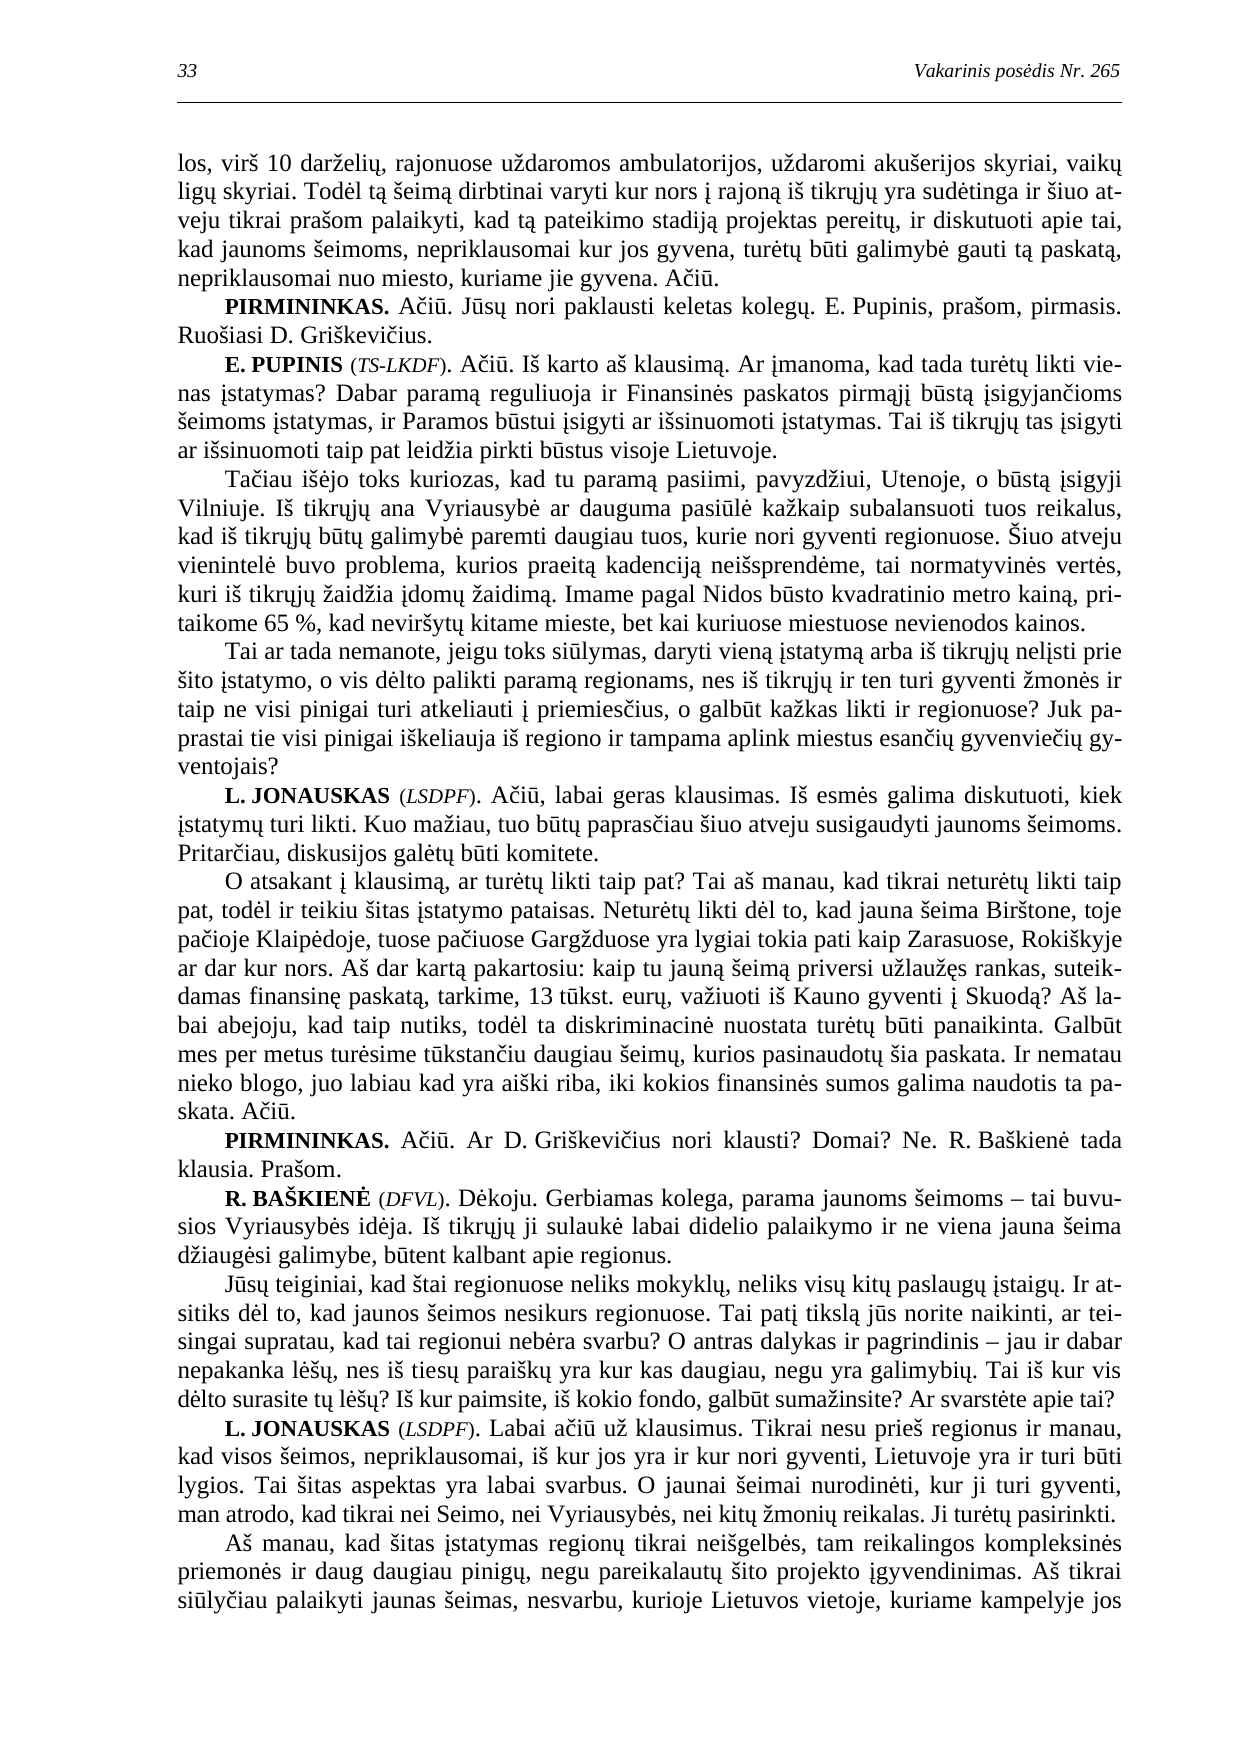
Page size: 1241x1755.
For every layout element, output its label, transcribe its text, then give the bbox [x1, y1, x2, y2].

text PIRMININKAS. Ačiū. Jū­sų no­ri pa­klaus­ti ke­le­tas ko­le­gų. E. Pu­pi­nis, pra­šom, pir­ma­sis. Ruo­šia­si D. Griš­ke­vi­čius. [177, 291, 1122, 349]
text O at­sa­kant į klau­si­mą, ar tu­rė­tų lik­ti taip pat? Tai aš ma­nau, kad tik­rai ne­tu­rė­tų lik­ti taip pat, to­dėl ir tei­kiu ši­tas įsta­ty­mo pa­tai­sas. Ne­tu­rė­tų lik­ti dėl to, kad jau­na šei­ma Birš­to­ne, to­je pa­čio­je Klai­pė­do­je, tuo­se pa­čiuo­se Gargž­duo­se yra ly­giai to­kia pa­ti kaip Za­ra­suo­se, Ro­kiš­ky­je ar dar kur nors. Aš dar kar­tą pa­kar­to­siu: kaip tu jau­ną šei­mą pri­ver­si už­lau­žęs ran­kas, su­teik­da­mas fi­nan­si­nę pa­ska­tą, tar­ki­me, 13 tūkst. eu­rų, va­žiuo­ti iš Kau­no gy­ven­ti į Skuo­dą? Aš la­bai abe­jo­ju, kad taip nu­tiks, to­dėl ta dis­kri­mi­na­ci­nė nuo­sta­ta tu­rė­tų bū­ti pa­nai­kin­ta. Gal­būt mes per me­tus tu­rė­si­me tūks­tan­čiu dau­giau šei­mų, ku­rios pa­si­nau­do­tų šia pa­ska­ta. Ir ne­ma­tau nie­ko blo­go, juo la­biau kad yra aiš­ki ri­ba, iki ko­kios fi­nan­si­nės su­mos ga­li­ma nau­do­tis ta pa­ska­ta. Ačiū. [177, 866, 1122, 1125]
text los, virš 10 dar­že­lių, ra­jo­nuo­se už­da­ro­mos am­bu­la­to­ri­jos, už­da­ro­mi aku­še­ri­jos sky­riai, vai­kų li­gų sky­riai. To­dėl tą šei­mą dirb­ti­nai va­ry­ti kur nors į ra­jo­ną iš tik­rų­jų yra su­dė­tin­ga ir šiuo at­ve­ju tik­rai pra­šom pa­lai­ky­ti, kad tą pa­tei­ki­mo sta­di­ją pro­jek­tas per­ei­tų, ir dis­ku­tuo­ti apie tai, kad jau­noms šei­moms, ne­pri­klau­so­mai kur jos gy­ve­na, tu­rė­tų bū­ti ga­li­my­bė gau­ti tą pa­ska­tą, ne­pri­klau­so­mai nuo mies­to, ku­ria­me jie gy­ve­na. Ačiū. [177, 148, 1122, 291]
text Jū­sų tei­gi­niai, kad štai re­gio­nuo­se ne­liks mo­kyk­lų, ne­liks vi­sų ki­tų pa­slau­gų įstai­gų. Ir at­si­tiks dėl to, kad jau­nos šei­mos ne­si­kurs re­gio­nuo­se. Tai pa­tį tiks­lą jūs no­ri­te nai­kin­ti, ar tei­sin­gai su­pra­tau, kad tai re­gio­nui ne­bė­ra svar­bu? O ant­ras da­ly­kas ir pa­grin­di­nis – jau ir da­bar ne­pa­kan­ka lė­šų, nes iš tie­sų pa­raiš­kų yra kur kas dau­giau, ne­gu yra ga­li­my­bių. Tai iš kur vis dėl­to su­ra­si­te tų lė­šų? Iš kur pa­im­si­te, iš ko­kio fon­do, gal­būt su­ma­žin­si­te? Ar svars­tė­te apie tai? [177, 1269, 1122, 1413]
text Tai ar ta­da ne­ma­no­te, jei­gu toks siū­ly­mas, da­ry­ti vie­ną įsta­ty­mą ar­ba iš tik­rų­jų ne­lįs­ti prie ši­to įsta­ty­mo, o vis dėl­to pa­lik­ti pa­ra­mą re­gio­nams, nes iš tik­rų­jų ir ten tu­ri gy­ven­ti žmo­nės ir taip ne vi­si pi­ni­gai tu­ri at­ke­liau­ti į prie­mies­čius, o gal­būt kaž­kas lik­ti ir re­gio­nuo­se? Juk pa­pras­tai tie vi­si pi­ni­gai iš­ke­liau­ja iš re­gio­no ir tam­pa­ma ap­link mies­tus esan­čių gy­ven­vie­čių gy­ven­to­jais? [177, 636, 1122, 780]
text R. BAŠKIENĖ (DFVL). Dė­ko­ju. Ger­bia­mas ko­le­ga, pa­ra­ma jau­noms šei­moms – tai bu­vu­sios Vy­riau­sy­bės idė­ja. Iš tik­rų­jų ji su­­lau­kė la­bai di­de­lio pa­lai­ky­mo ir ne vie­na jau­na šei­ma džiau­gė­si ga­li­my­be, bū­tent kal­bant apie re­gio­nus. [177, 1183, 1122, 1269]
text PIRMININKAS. Ačiū. Ar D. Griš­ke­vi­čius no­ri klaus­ti? Do­mai? Ne. R. Baš­kie­nė ta­da klau­sia. Pra­šom. [177, 1125, 1122, 1183]
text L. JONAUSKAS (LSDPF). Ačiū, la­bai ge­ras klau­si­mas. Iš es­mės ga­li­ma dis­ku­tuo­ti, kiek įsta­ty­mų tu­ri lik­ti. Kuo ma­žiau, tuo bū­tų pa­pras­čiau ši­uo atveju su­si­gau­dy­ti jau­noms šei­moms. Pri­tar­čiau, dis­ku­si­jos ga­lė­tų bū­ti ko­mi­te­te. [177, 780, 1122, 866]
text Ta­čiau iš­ėjo toks ku­rio­zas, kad tu pa­ra­mą pa­si­i­mi, pa­vyz­džiui, Ute­no­je, o būs­tą įsi­gy­ji Vil­niu­je. Iš tik­rų­jų ana Vy­riau­sy­bė ar dau­gu­ma pa­siū­lė kaž­kaip su­ba­lan­suo­ti tuos rei­ka­lus, kad iš tik­rų­jų bū­tų ga­li­my­bė pa­rem­ti dau­giau tuos, ku­rie no­ri gy­ven­ti re­gio­nuo­se. Šiuo at­ve­ju vie­nin­te­lė bu­vo pro­ble­ma, ku­rios pra­ei­tą ka­den­ci­ją ne­iš­spren­dė­me, tai nor­ma­ty­vi­nės ver­tės, ku­ri iš tik­rų­jų žai­džia įdo­mų žai­di­mą. Ima­me pa­gal Ni­dos būs­to kvad­ra­ti­nio met­ro kai­ną, pri­tai­ko­me 65 %, kad ne­vir­šy­tų ki­ta­me mies­te, bet kai ku­riuo­se mies­tuo­se ne­vie­no­dos kai­nos. [177, 464, 1122, 636]
text E. PUPINIS (TS-LKDF). Ačiū. Iš kar­to aš klau­si­mą. Ar įma­no­ma, kad ta­da tu­rė­tų lik­ti vie­nas įsta­ty­mas? Da­bar pa­ra­mą re­gu­liuo­ja ir Fi­nan­si­nės pa­ska­tos pir­mą­jį būs­tą įsi­gy­jan­čioms šei­moms įsta­ty­mas, ir Pa­ra­mos būs­tui įsi­gy­ti ar iš­si­nuo­mo­ti įsta­ty­mas. Tai iš tik­rų­jų tas įsi­gy­ti ar iš­si­nuo­mo­ti taip pat lei­džia pirk­ti būs­tus vi­so­je Lie­tu­vo­je. [177, 349, 1122, 464]
text Aš ma­nau, kad ši­tas įsta­ty­mas re­gio­nų tik­rai ne­iš­gel­bės, tam rei­ka­lin­gos kom­plek­si­nės prie­mo­nės ir daug dau­giau pi­ni­gų, ne­gu pa­rei­ka­lau­tų ši­to pro­jek­to įgy­ven­di­ni­mas. Aš tik­rai siū­ly­čiau pa­lai­ky­ti jau­nas šei­mas, ne­svar­bu, ku­rio­je Lie­tu­vos vie­to­je, ku­ria­me kam­pe­ly­je jos [177, 1528, 1122, 1614]
text L. JONAUSKAS (LSDPF). La­bai ačiū už klau­si­mus. Tik­rai ne­su prieš re­gio­nus ir ma­nau, kad vi­sos šei­mos, ne­pri­klau­so­mai, iš kur jos yra ir kur no­ri gy­ven­ti, Lie­tu­vo­je yra ir tu­ri bū­ti ly­gios. Tai ši­tas as­pek­tas yra la­bai svar­bus. O jau­nai šei­mai nu­ro­di­nė­ti, kur ji tu­ri gy­ven­ti, man at­ro­do, kad tik­rai nei Sei­mo, nei Vy­riau­sy­bės, nei ki­tų žmo­nių rei­ka­las. Ji tu­rė­tų pa­si­rink­ti. [177, 1413, 1122, 1528]
